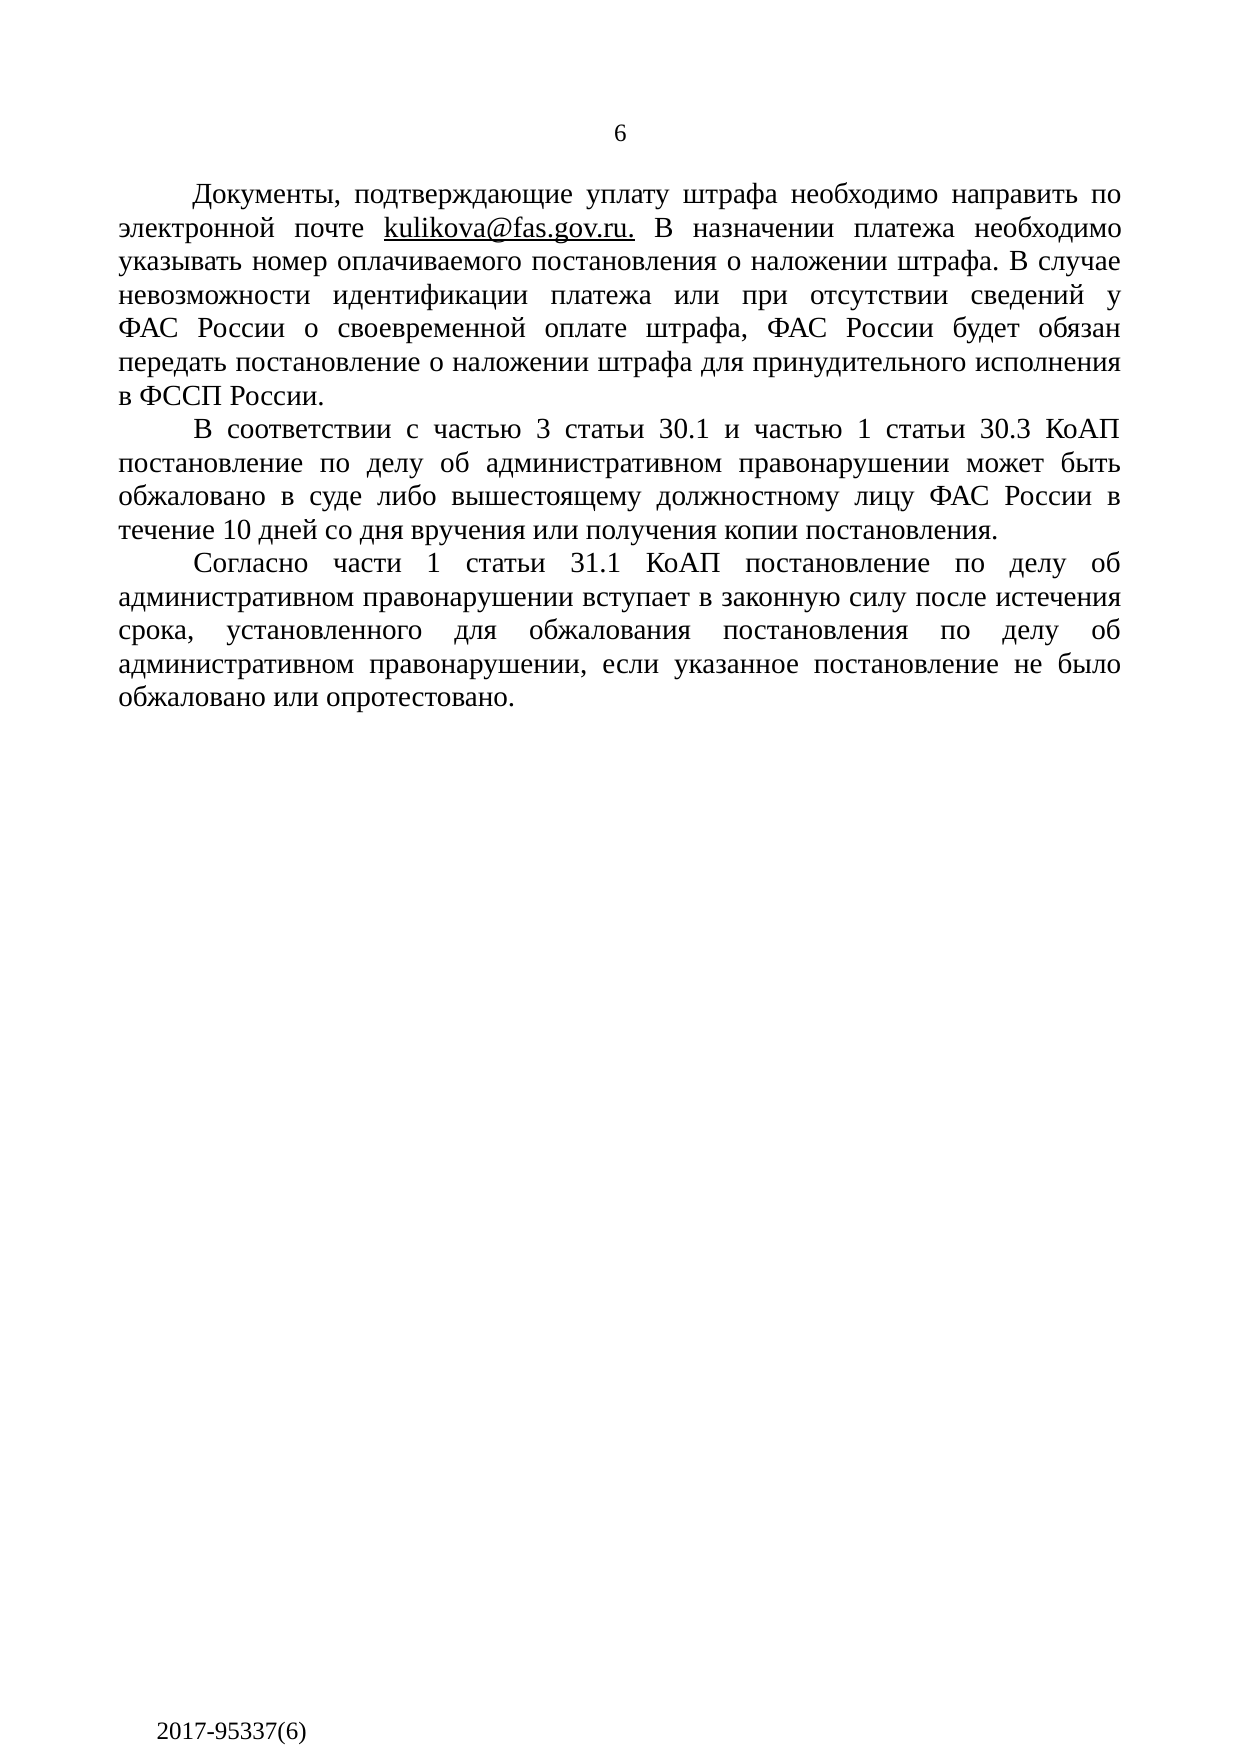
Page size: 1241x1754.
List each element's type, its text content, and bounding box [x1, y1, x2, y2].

text В соответствии с частью 3 статьи 30.1 и частью 1 статьи 30.3 КоАП постановление по делу об административном правонарушении может быть обжаловано в суде либо вышестоящему должностному лицу ФАС России в течение 10 дней со дня вручения или получения копии постановления. [118, 411, 1122, 545]
text Документы, подтверждающие уплату штрафа необходимо направить по электронной почте kulikova@fas.gov.ru. В назначении платежа необходимо указывать номер оплачиваемого постановления о наложении штрафа. В случае невозможности идентификации платежа или при отсутствии сведений у ФАС России о своевременной оплате штрафа, ФАС России будет обязан передать постановление о наложении штрафа для принудительного исполнения в ФССП России. [118, 176, 1122, 411]
text Согласно части 1 статьи 31.1 КоАП постановление по делу об административном правонарушении вступает в законную силу после истечения срока, установленного для обжалования постановления по делу об административном правонарушении, если указанное постановление не было обжаловано или опротестовано. [118, 545, 1122, 713]
